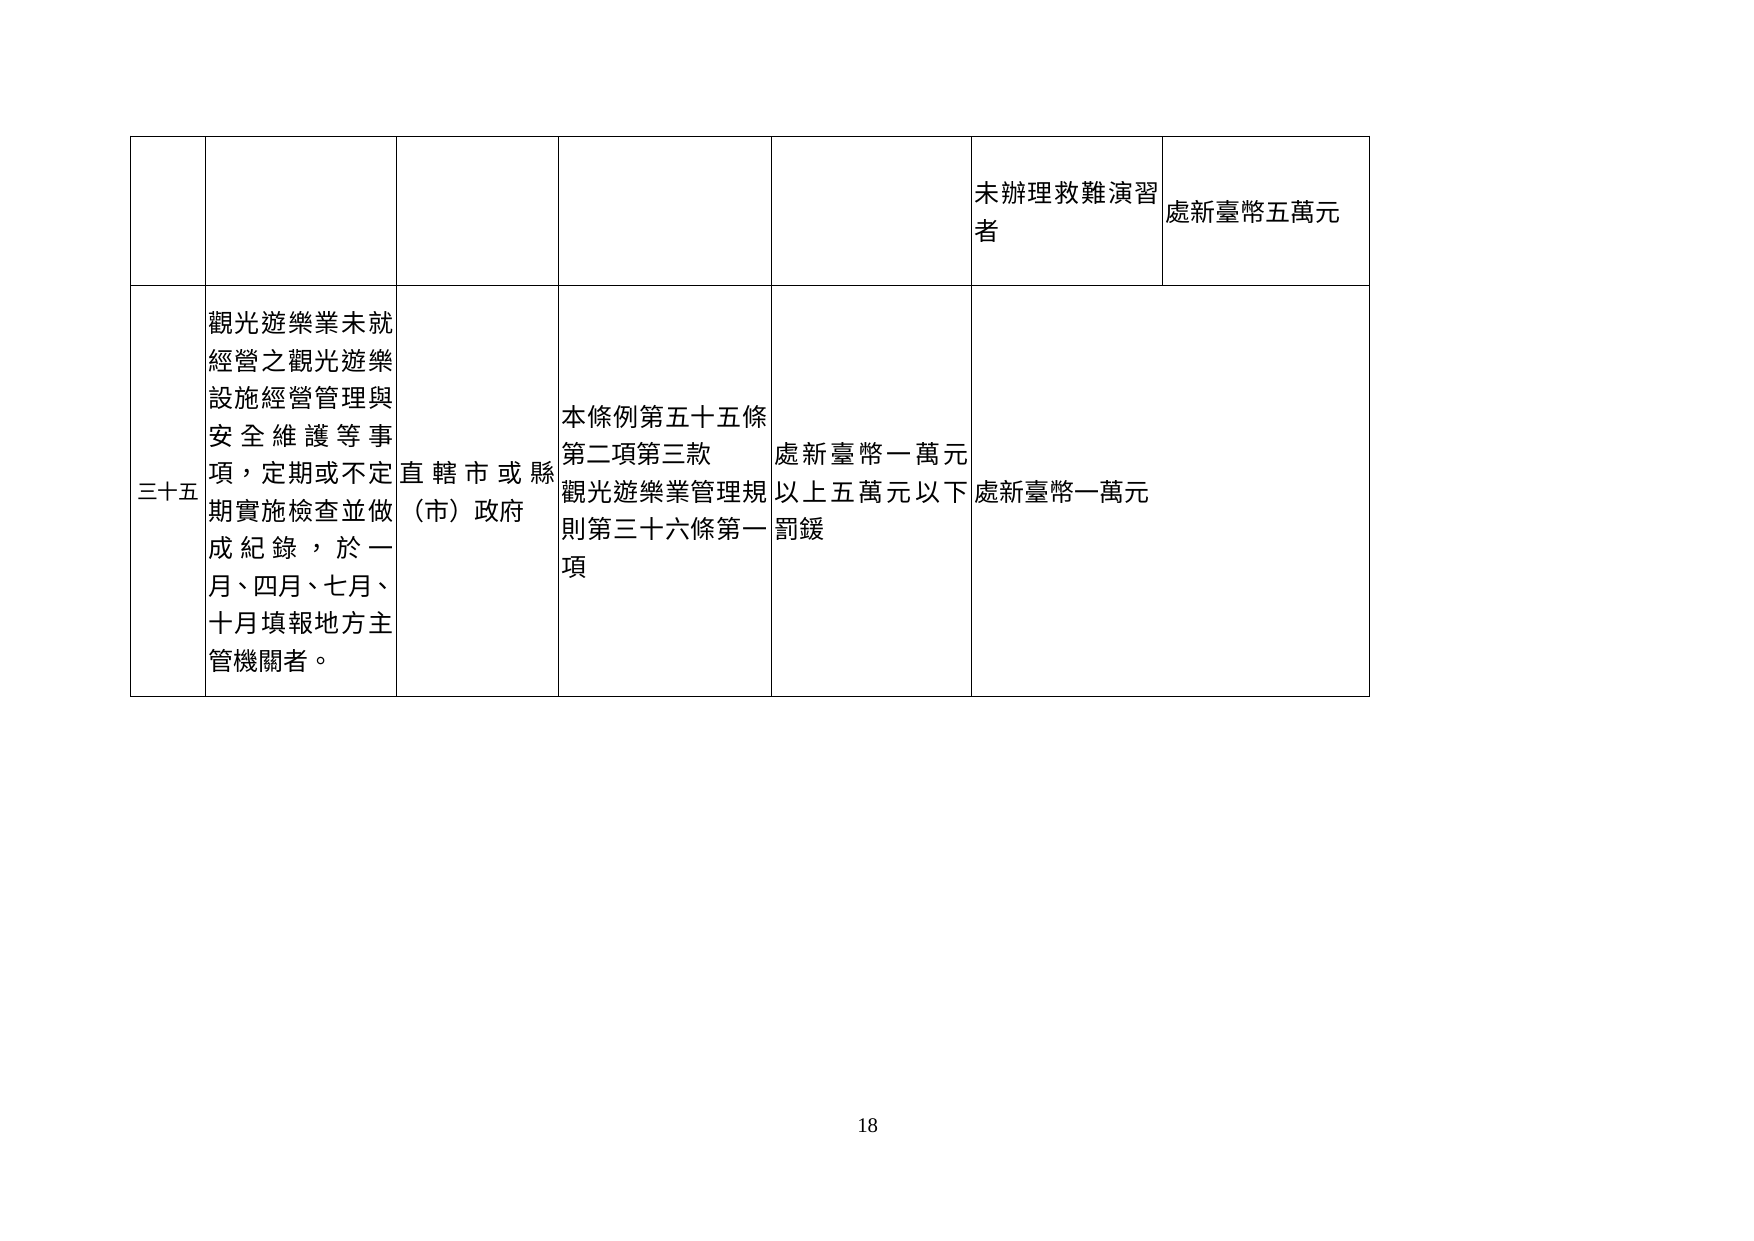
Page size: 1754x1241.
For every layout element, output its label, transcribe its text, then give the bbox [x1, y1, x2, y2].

table_cell 直轄市或縣（市）政府 [397, 286, 558, 696]
table_cell 處新臺幣一萬元以上五萬元以下罰鍰 [772, 286, 971, 696]
table_cell 本條例第五十五條第二項第三款 觀光遊樂業管理規則第三十六條第一項 [559, 286, 771, 696]
table_cell 未辦理救難演習者 [972, 137, 1162, 284]
table_header [772, 137, 971, 284]
table_header [397, 137, 558, 284]
table_cell 三十五 [131, 286, 205, 696]
table_cell 觀光遊樂業未就經營之觀光遊樂設施經營管理與安全維護等事項，定期或不定期實施檢查並做成紀錄，於一月、四月、七月、十月填報地方主管機關者。 [206, 286, 396, 696]
table_cell 處新臺幣一萬元 [972, 286, 1369, 696]
table_cell 處新臺幣五萬元 [1163, 137, 1369, 284]
table_header [559, 137, 771, 284]
table_header [131, 137, 205, 284]
table_header [206, 137, 396, 284]
